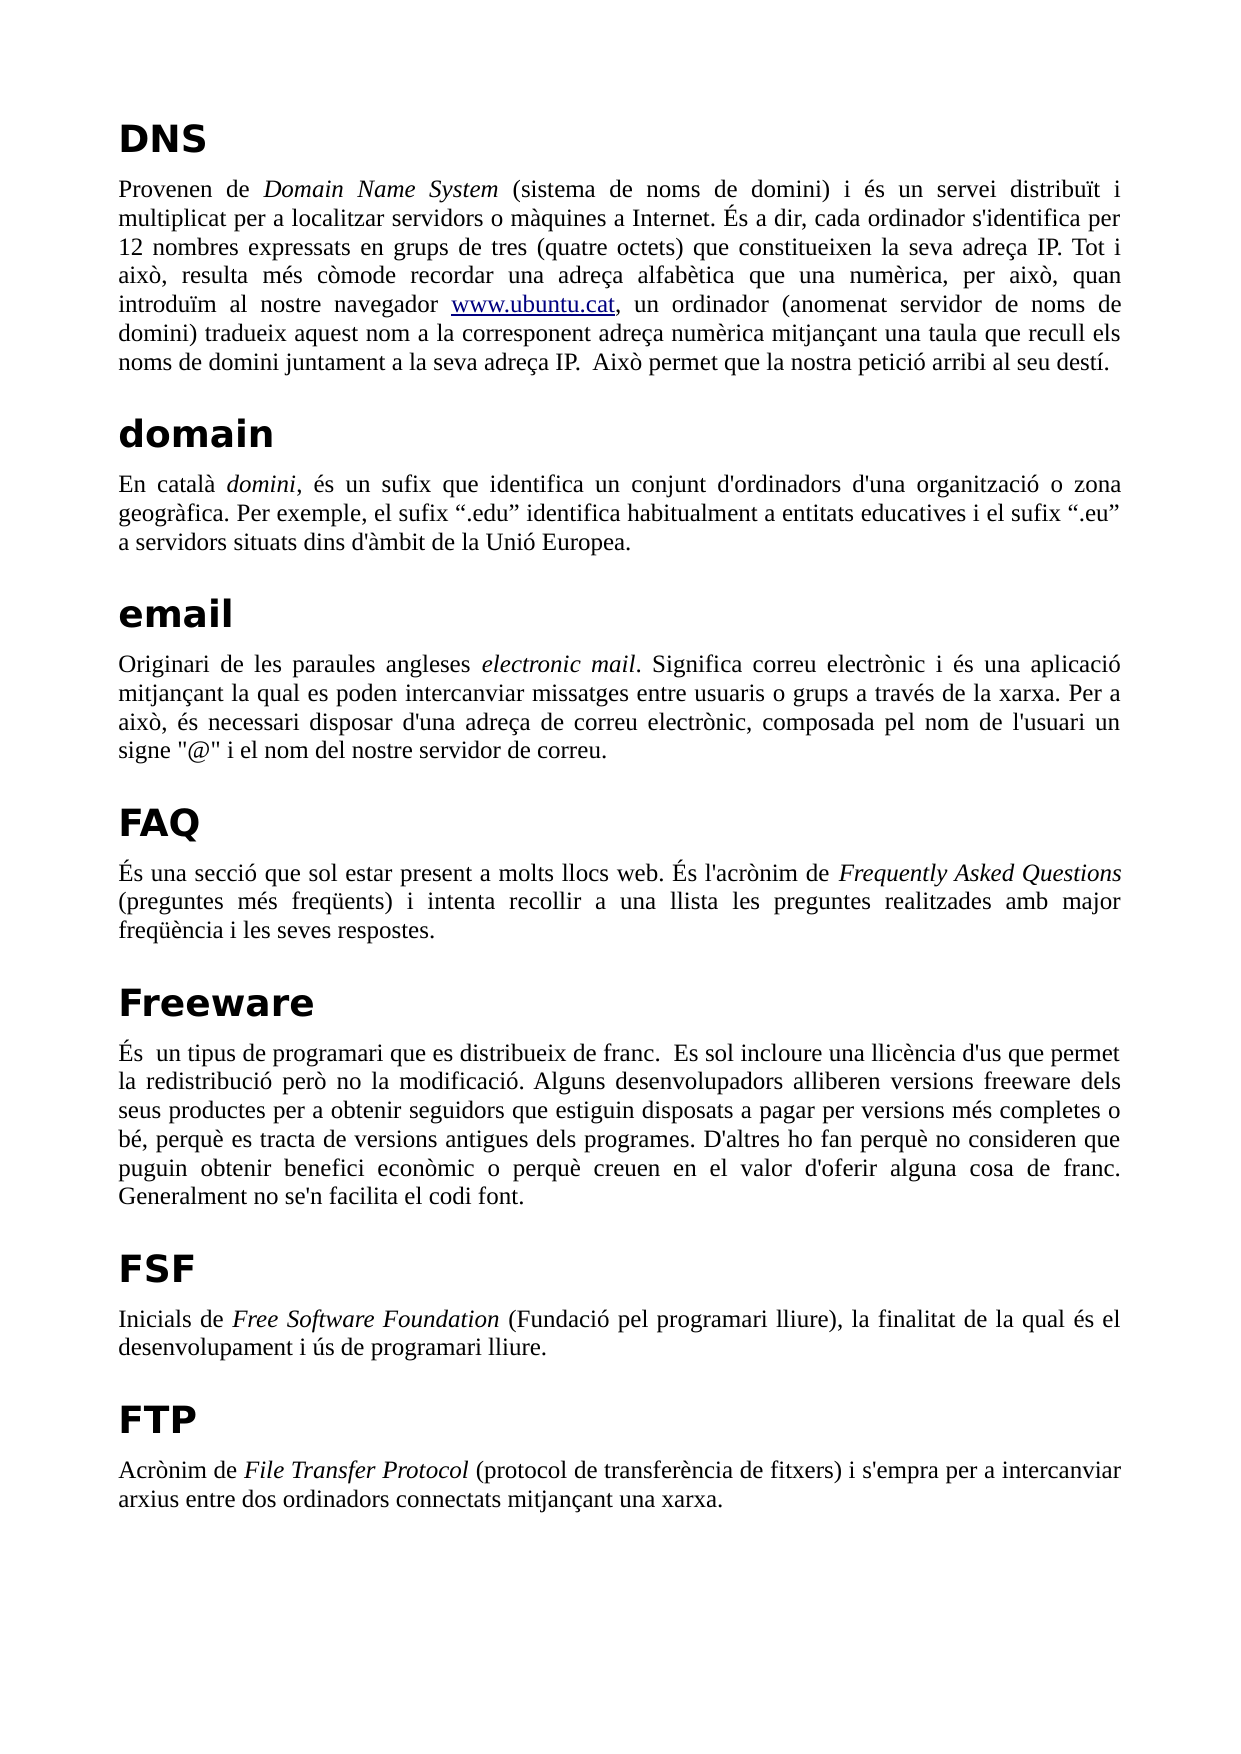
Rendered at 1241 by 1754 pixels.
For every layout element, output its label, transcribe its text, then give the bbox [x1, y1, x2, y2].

text És un tipus de programari que es distribueix de franc. Es sol incloure una llicència d'us que permet la redistribució però no la modificació. Alguns desenvolupadors alliberen versions freeware dels seus productes per a obtenir seguidors que estiguin disposats a pagar per versions més completes o bé, perquè es tracta de versions antigues dels programes. D'altres ho fan perquè no consideren que puguin obtenir benefici econòmic o perquè creuen en el valor d'oferir alguna cosa de franc. Generalment no se'n facilita el codi font. [118, 1038, 1122, 1210]
text És una secció que sol estar present a molts llocs web. És l'acrònim de Frequently Asked Questions (preguntes més freqüents) i intenta recollir a una llista les preguntes realitzades amb major freqüència i les seves respostes. [118, 858, 1122, 944]
subtitle DNS [118, 118, 1122, 162]
subtitle email [118, 593, 1122, 637]
subtitle Freeware [118, 981, 1122, 1025]
text Inicials de Free Software Foundation (Fundació pel programari lliure), la finalitat de la qual és el desenvolupament i ús de programari lliure. [118, 1304, 1122, 1361]
text Provenen de Domain Name System (sistema de noms de domini) i és un servei distribuït i multiplicat per a localitzar servidors o màquines a Internet. És a dir, cada ordinador s'identifica per 12 nombres expressats en grups de tres (quatre octets) que constitueixen la seva adreça IP. Tot i això, resulta més còmode recordar una adreça alfabètica que una numèrica, per això, quan introduïm al nostre navegador www.ubuntu.cat, un ordinador (anomenat servidor de noms de domini) tradueix aquest nom a la corresponent adreça numèrica mitjançant una taula que recull els noms de domini juntament a la seva adreça IP. Això permet que la nostra petició arribi al seu destí. [118, 174, 1122, 376]
text Acrònim de File Transfer Protocol (protocol de transferència de fitxers) i s'empra per a intercanviar arxius entre dos ordinadors connectats mitjançant una xarxa. [118, 1455, 1122, 1512]
subtitle FTP [118, 1399, 1122, 1442]
subtitle FAQ [118, 802, 1122, 845]
text Originari de les paraules angleses electronic mail. Significa correu electrònic i és una aplicació mitjançant la qual es poden intercanviar missatges entre usuaris o grups a través de la xarxa. Per a això, és necessari disposar d'una adreça de correu electrònic, composada pel nom de l'usuari un signe "@" i el nom del nostre servidor de correu. [118, 649, 1122, 764]
text En català domini, és un sufix que identifica un conjunt d'ordinadors d'una organització o zona geogràfica. Per exemple, el sufix “.edu” identifica habitualment a entitats educatives i el sufix “.eu” a servidors situats dins d'àmbit de la Unió Europea. [118, 469, 1122, 555]
subtitle FSF [118, 1248, 1122, 1291]
subtitle domain [118, 413, 1122, 457]
